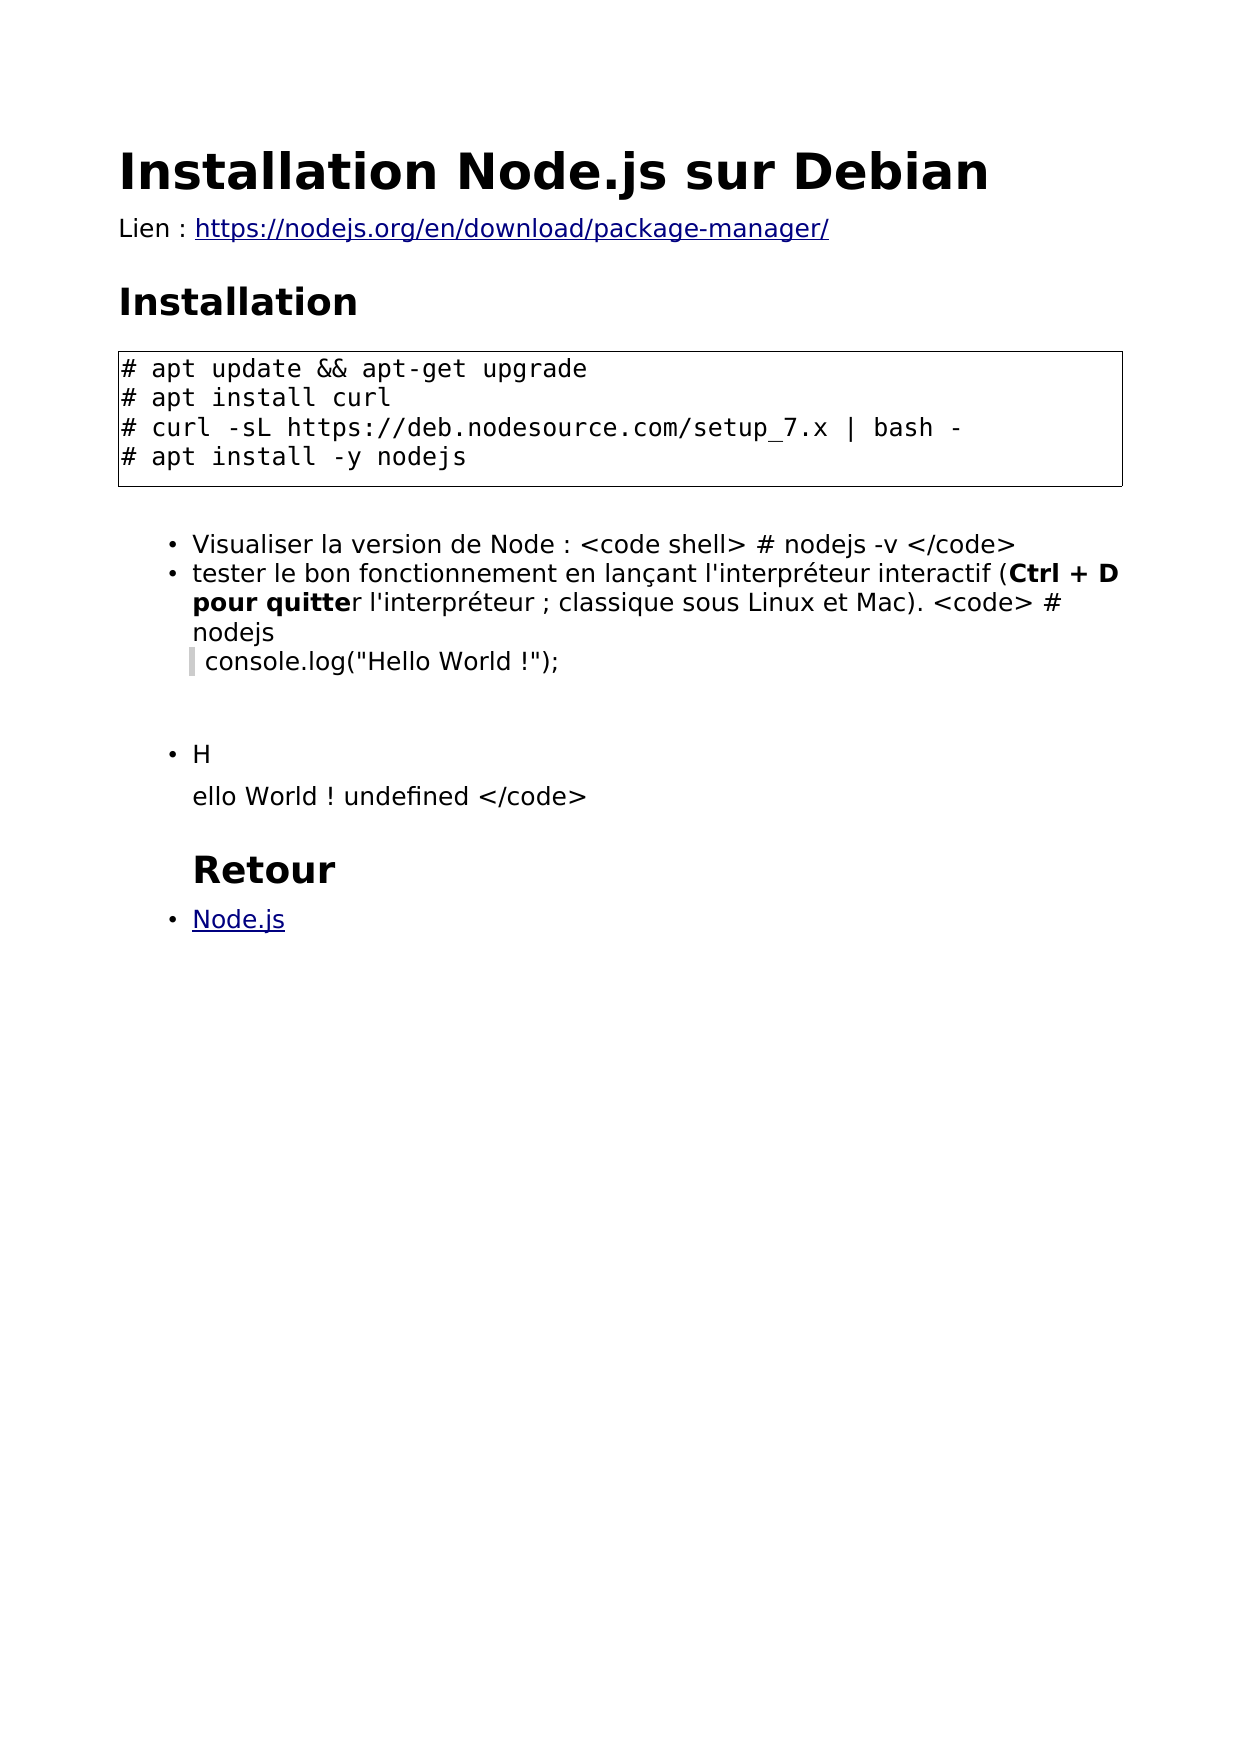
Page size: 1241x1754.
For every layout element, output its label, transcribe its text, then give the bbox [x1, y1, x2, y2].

table_header # apt update && apt-get upgrade # apt install curl # curl -sL https://deb.nodesource.com/setup_7.x | bash - # apt install -y nodejs [119, 352, 1122, 486]
list H [177, 741, 1122, 770]
list ello World ! undefined </code> [177, 782, 1122, 811]
list Node.js [177, 905, 1122, 934]
list tester le bon fonctionnement en lançant l'interpréteur interactif (Ctrl + D pour quitter l'interpréteur ; classique sous Linux et Mac). <code> # nodejs [177, 559, 1122, 647]
table_header console.log("Hello World !"); [195, 647, 1126, 676]
subtitle Retour [177, 849, 1122, 892]
text Lien : https://nodejs.org/en/download/package-manager/ [118, 214, 1122, 243]
list Visualiser la version de Node : <code shell> # nodejs -v </code> [177, 530, 1122, 559]
subtitle Installation Node.js sur Debian [118, 143, 1122, 201]
subtitle Installation [118, 281, 1122, 324]
